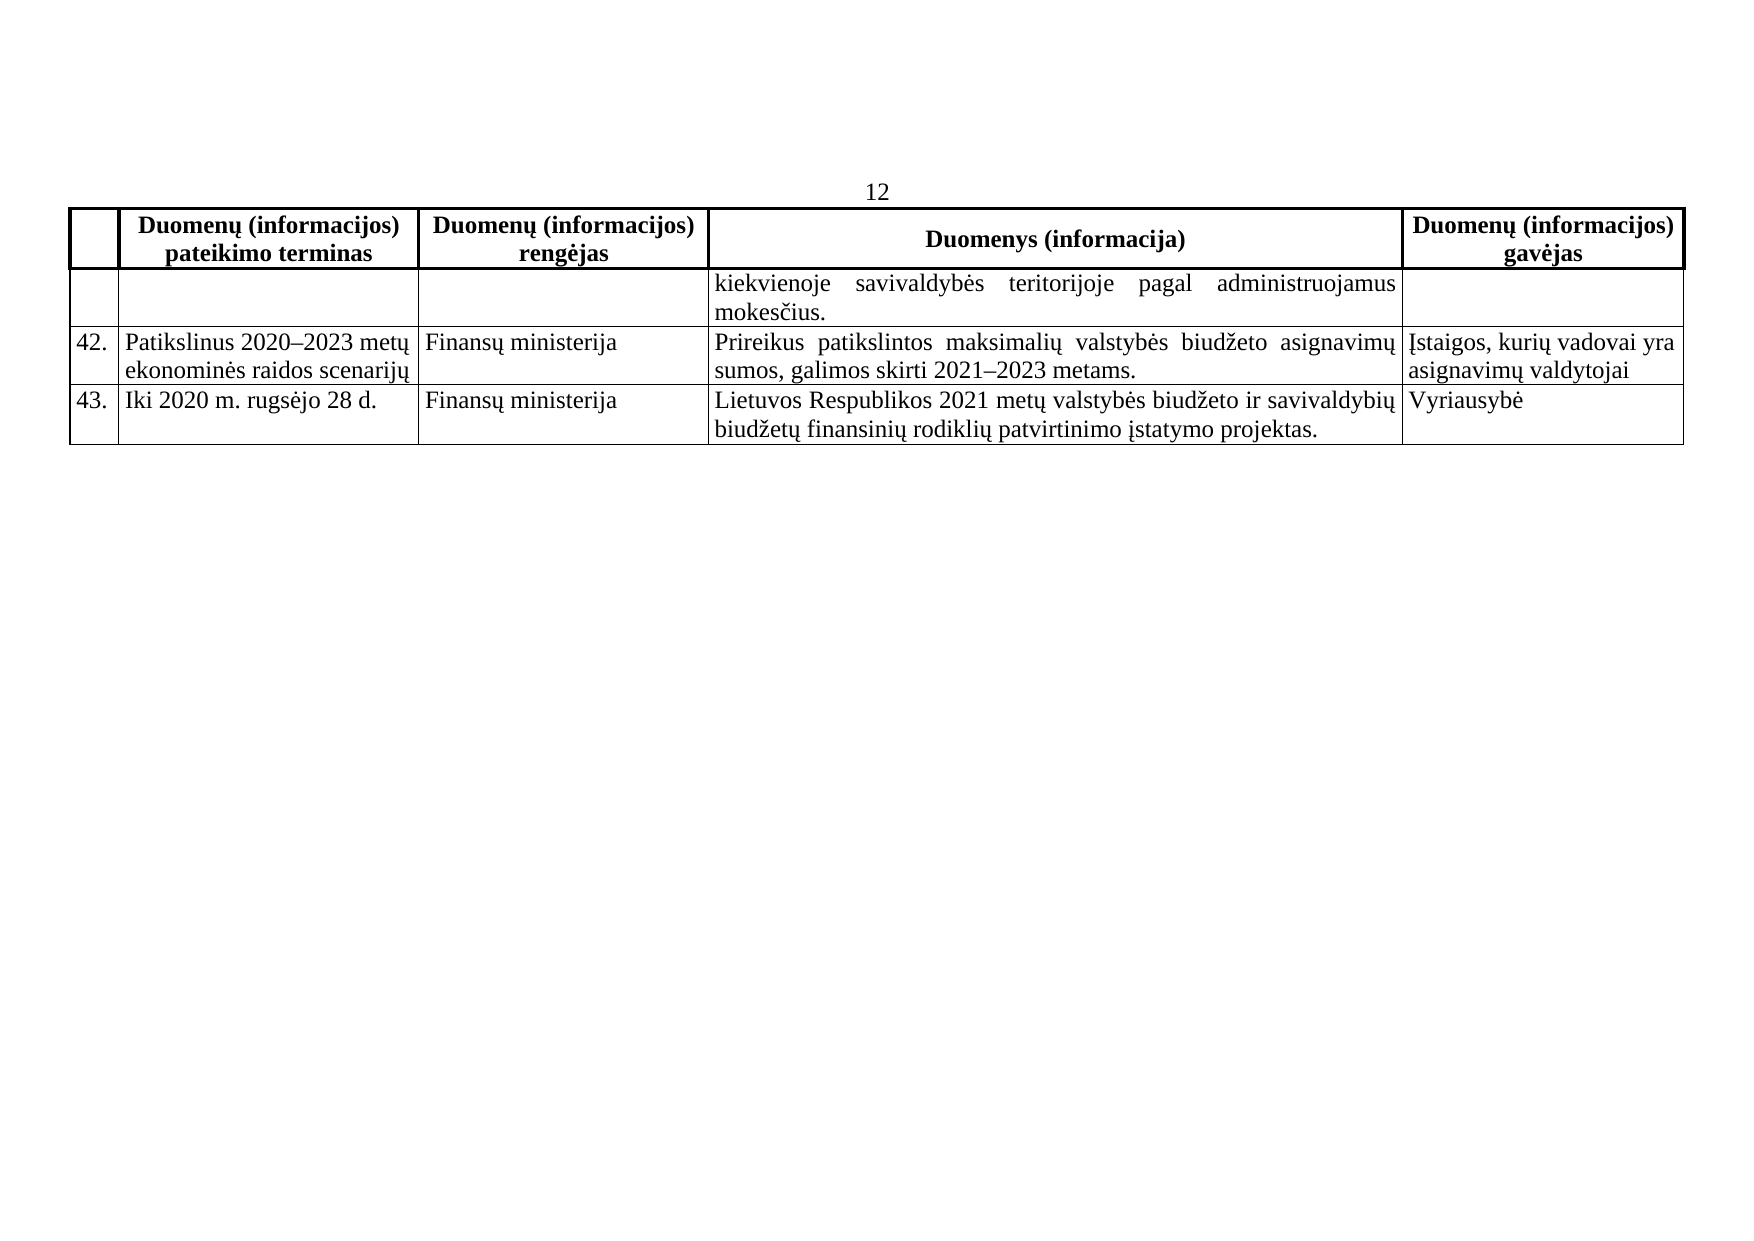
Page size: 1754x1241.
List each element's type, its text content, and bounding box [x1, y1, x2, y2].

table_cell [419, 270, 708, 326]
table_cell [71, 270, 118, 326]
table_header Duomenų (informacijos) gavėjas [1404, 210, 1682, 267]
table_cell Įstaigos, kurių vadovai yra asignavimų valdytojai [1403, 327, 1683, 384]
table_header Duomenys (informacija) [710, 210, 1401, 267]
table_header Duomenų (informacijos) pateikimo terminas [121, 210, 417, 267]
table_cell 42. [71, 327, 118, 384]
table_header [72, 210, 117, 267]
table_cell Iki 2020 m. rugsėjo 28 d. [119, 385, 418, 444]
table_cell Finansų ministerija [419, 327, 708, 384]
table_cell Patikslinus 2020–2023 metų ekonominės raidos scenarijų [119, 327, 418, 384]
table_cell [119, 270, 418, 326]
table_cell Finansų ministerija [419, 385, 708, 444]
table_header Duomenų (informacijos) rengėjas [420, 210, 707, 267]
table_cell kiekvienoje savivaldybės teritorijoje pagal administruojamus mokesčius. [709, 270, 1402, 326]
table_cell Vyriausybė [1403, 385, 1683, 444]
table_cell [1403, 270, 1683, 326]
table_cell 43. [71, 385, 118, 444]
table_cell Prireikus patikslintos maksimalių valstybės biudžeto asignavimų sumos, galimos skirti 2021–2023 metams. [709, 327, 1402, 384]
table_cell Lietuvos Respublikos 2021 metų valstybės biudžeto ir savivaldybių biudžetų finansinių rodiklių patvirtinimo įstatymo projektas. [709, 385, 1402, 444]
